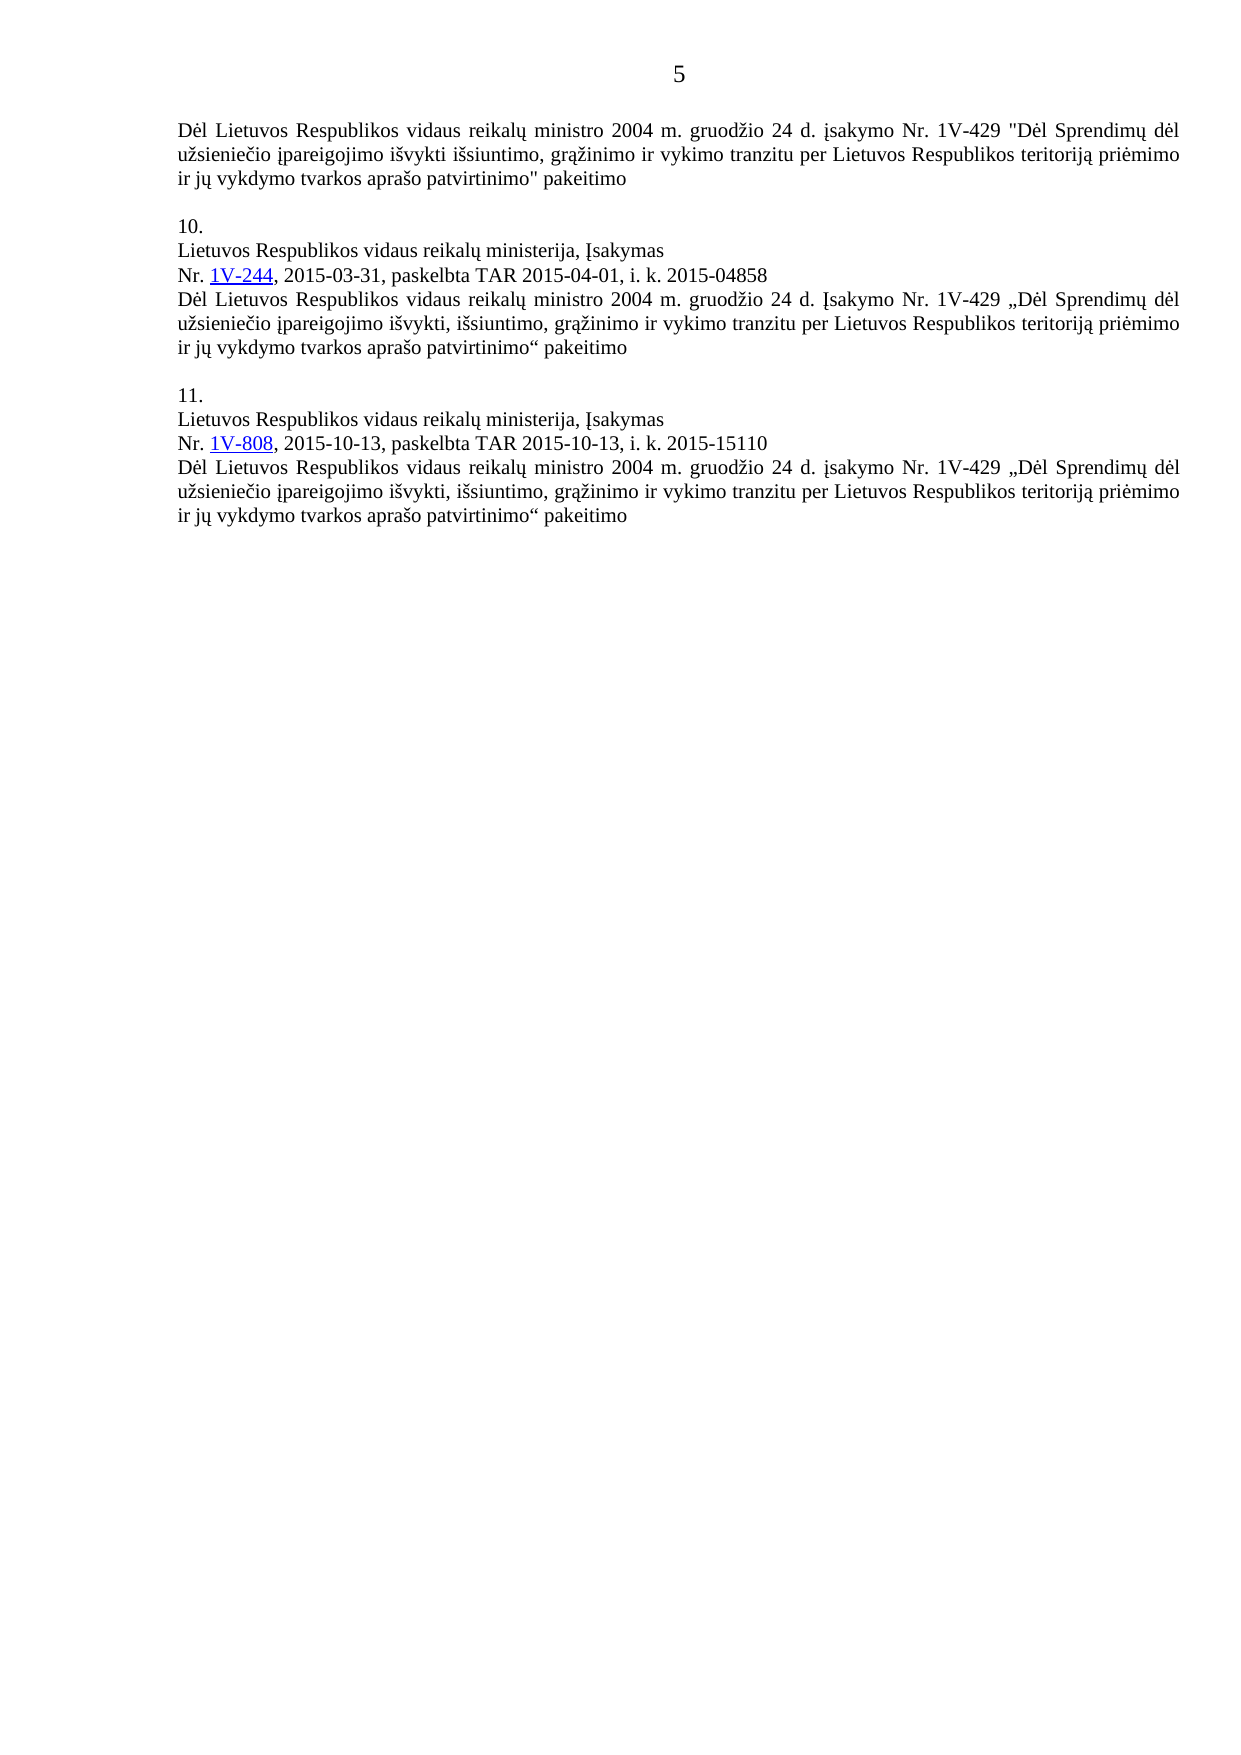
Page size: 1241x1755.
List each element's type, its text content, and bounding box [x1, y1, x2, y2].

text Lietuvos Respublikos vidaus reikalų ministerija, Įsakymas [177, 407, 1181, 431]
text Nr. 1V-808, 2015-10-13, paskelbta TAR 2015-10-13, i. k. 2015-15110 [177, 431, 1181, 455]
text Dėl Lietuvos Respublikos vidaus reikalų ministro 2004 m. gruodžio 24 d. įsakymo Nr. 1V-429 "Dėl Sprendimų dėl užsieniečio įpareigojimo išvykti išsiuntimo, grąžinimo ir vykimo tranzitu per Lietuvos Respublikos teritoriją priėmimo ir jų vykdymo tvarkos aprašo patvirtinimo" pakeitimo [177, 118, 1181, 190]
text 10. [177, 214, 1181, 238]
text 11. [177, 383, 1181, 407]
text Nr. 1V-244, 2015-03-31, paskelbta TAR 2015-04-01, i. k. 2015-04858 [177, 262, 1181, 287]
text Dėl Lietuvos Respublikos vidaus reikalų ministro 2004 m. gruodžio 24 d. Įsakymo Nr. 1V-429 „Dėl Sprendimų dėl užsieniečio įpareigojimo išvykti, išsiuntimo, grąžinimo ir vykimo tranzitu per Lietuvos Respublikos teritoriją priėmimo ir jų vykdymo tvarkos aprašo patvirtinimo“ pakeitimo [177, 287, 1181, 359]
text Dėl Lietuvos Respublikos vidaus reikalų ministro 2004 m. gruodžio 24 d. įsakymo Nr. 1V-429 „Dėl Sprendimų dėl užsieniečio įpareigojimo išvykti, išsiuntimo, grąžinimo ir vykimo tranzitu per Lietuvos Respublikos teritoriją priėmimo ir jų vykdymo tvarkos aprašo patvirtinimo“ pakeitimo [177, 455, 1181, 527]
text Lietuvos Respublikos vidaus reikalų ministerija, Įsakymas [177, 238, 1181, 262]
